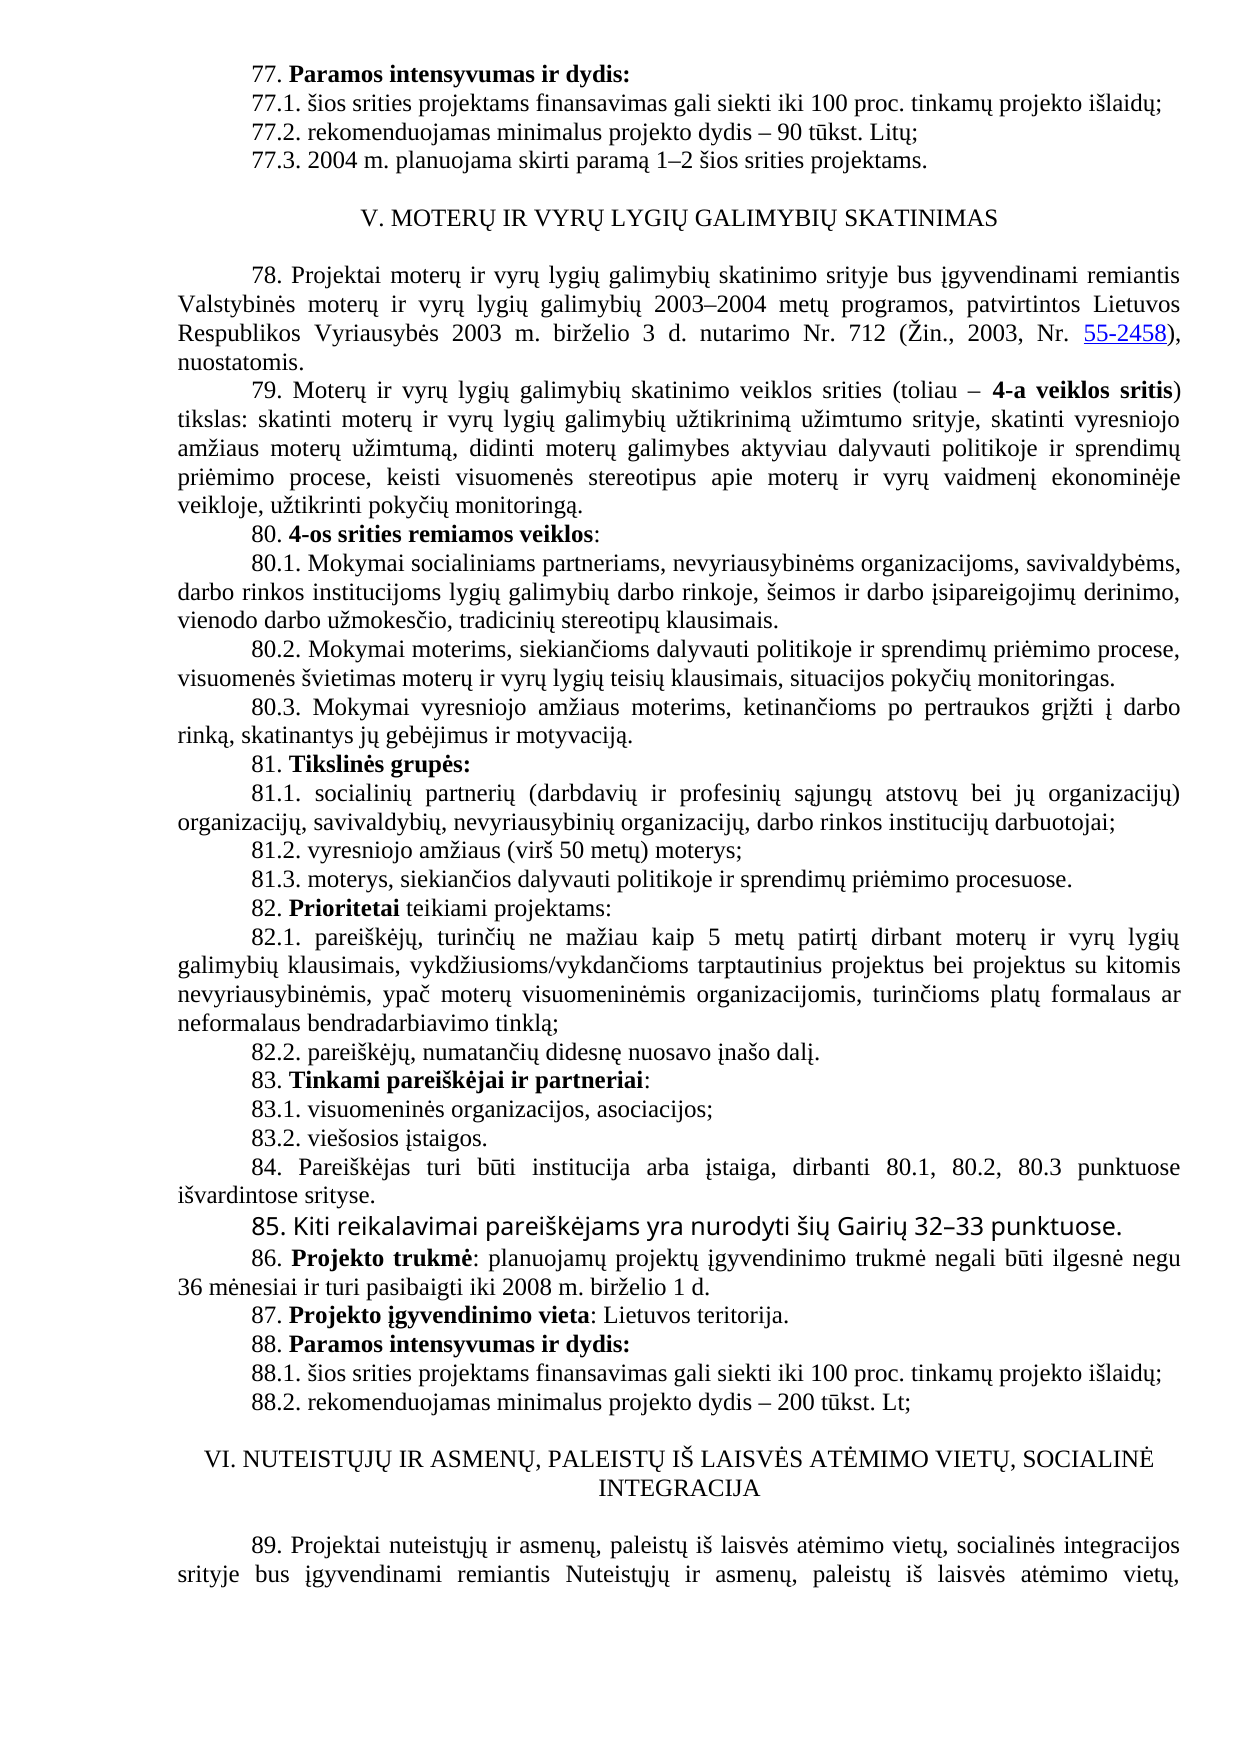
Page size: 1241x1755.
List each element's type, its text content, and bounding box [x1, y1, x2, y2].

text 80.2. Mokymai moterims, siekiančioms dalyvauti politikoje ir sprendimų priėmimo procese, visuomenės švietimas moterų ir vyrų lygių teisių klausimais, situacijos pokyčių monitoringas. [177, 634, 1181, 692]
text 80.1. Mokymai socialiniams partneriams, nevyriausybinėms organizacijoms, savivaldybėms, darbo rinkos institucijoms lygių galimybių darbo rinkoje, šeimos ir darbo įsipareigojimų derinimo, vienodo darbo užmokesčio, tradicinių stereotipų klausimais. [177, 548, 1181, 634]
text 83.2. viešosios įstaigos. [177, 1123, 1181, 1152]
text 81.3. moterys, siekiančios dalyvauti politikoje ir sprendimų priėmimo procesuose. [177, 864, 1181, 893]
text 82.2. pareiškėjų, numatančių didesnę nuosavo įnašo dalį. [177, 1037, 1181, 1065]
text 77.3. 2004 m. planuojama skirti paramą 1–2 šios srities projektams. [177, 145, 1181, 174]
text 88.2. rekomenduojamas minimalus projekto dydis – 200 tūkst. Lt; [177, 1387, 1181, 1416]
text 80. 4-os srities remiamos veiklos: [177, 519, 1181, 548]
text 84. Pareiškėjas turi būti institucija arba įstaiga, dirbanti 80.1, 80.2, 80.3 punktuose išvardintose srityse. [177, 1152, 1181, 1209]
text 83. Tinkami pareiškėjai ir partneriai: [177, 1065, 1181, 1094]
text 82.1. pareiškėjų, turinčių ne mažiau kaip 5 metų patirtį dirbant moterų ir vyrų lygių galimybių klausimais, vykdžiusioms/vykdančioms tarptautinius projektus bei projektus su kitomis nevyriausybinėmis, ypač moterų visuomeninėmis organizacijomis, turinčioms platų formalaus ar neformalaus bendradarbiavimo tinklą; [177, 922, 1181, 1037]
text 86. Projekto trukmė: planuojamų projektų įgyvendinimo trukmė negali būti ilgesnė negu 36 mėnesiai ir turi pasibaigti iki 2008 m. birželio 1 d. [177, 1243, 1181, 1301]
text V. MOTERŲ IR VYRŲ LYGIŲ GALIMYBIŲ SKATINIMAS [177, 203, 1181, 232]
text 89. Projektai nuteistųjų ir asmenų, paleistų iš laisvės atėmimo vietų, socialinės integracijos srityje bus įgyvendinami remiantis Nuteistųjų ir asmenų, paleistų iš laisvės atėmimo vietų, [177, 1531, 1181, 1588]
text 80.3. Mokymai vyresniojo amžiaus moterims, ketinančioms po pertraukos grįžti į darbo rinką, skatinantys jų gebėjimus ir motyvaciją. [177, 692, 1181, 749]
text 77.1. šios srities projektams finansavimas gali siekti iki 100 proc. tinkamų projekto išlaidų; [177, 88, 1181, 117]
text 87. Projekto įgyvendinimo vieta: Lietuvos teritorija. [177, 1301, 1181, 1329]
text 88. Paramos intensyvumas ir dydis: [177, 1329, 1181, 1358]
text 79. Moterų ir vyrų lygių galimybių skatinimo veiklos srities (toliau – 4-a veiklos sritis) tikslas: skatinti moterų ir vyrų lygių galimybių užtikrinimą užimtumo srityje, skatinti vyresniojo amžiaus moterų užimtumą, didinti moterų galimybes aktyviau dalyvauti politikoje ir sprendimų priėmimo procese, keisti visuomenės stereotipus apie moterų ir vyrų vaidmenį ekonominėje veikloje, užtikrinti pokyčių monitoringą. [177, 375, 1181, 519]
text 81. Tikslinės grupės: [177, 749, 1181, 778]
text 88.1. šios srities projektams finansavimas gali siekti iki 100 proc. tinkamų projekto išlaidų; [177, 1358, 1181, 1387]
text 83.1. visuomeninės organizacijos, asociacijos; [177, 1094, 1181, 1123]
text VI. NUTEISTŲJŲ IR ASMENŲ, PALEISTŲ IŠ LAISVĖS ATĖMIMO VIETŲ, SOCIALINĖ INTEGRACIJA [177, 1444, 1181, 1502]
text 78. Projektai moterų ir vyrų lygių galimybių skatinimo srityje bus įgyvendinami remiantis Valstybinės moterų ir vyrų lygių galimybių 2003–2004 metų programos, patvirtintos Lietuvos Respublikos Vyriausybės 2003 m. birželio 3 d. nutarimo Nr. 712 (Žin., 2003, Nr. 55-2458), nuostatomis. [177, 260, 1181, 375]
text 82. Prioritetai teikiami projektams: [177, 893, 1181, 922]
text 77.2. rekomenduojamas minimalus projekto dydis – 90 tūkst. Litų; [177, 117, 1181, 145]
text 81.1. socialinių partnerių (darbdavių ir profesinių sąjungų atstovų bei jų organizacijų) organizacijų, savivaldybių, nevyriausybinių organizacijų, darbo rinkos institucijų darbuotojai; [177, 778, 1181, 835]
text 77. Paramos intensyvumas ir dydis: [177, 59, 1181, 88]
text 85. Kiti reikalavimai pareiškėjams yra nurodyti šių Gairių 32–33 punktuose. [177, 1209, 1181, 1243]
text 81.2. vyresniojo amžiaus (virš 50 metų) moterys; [177, 835, 1181, 864]
